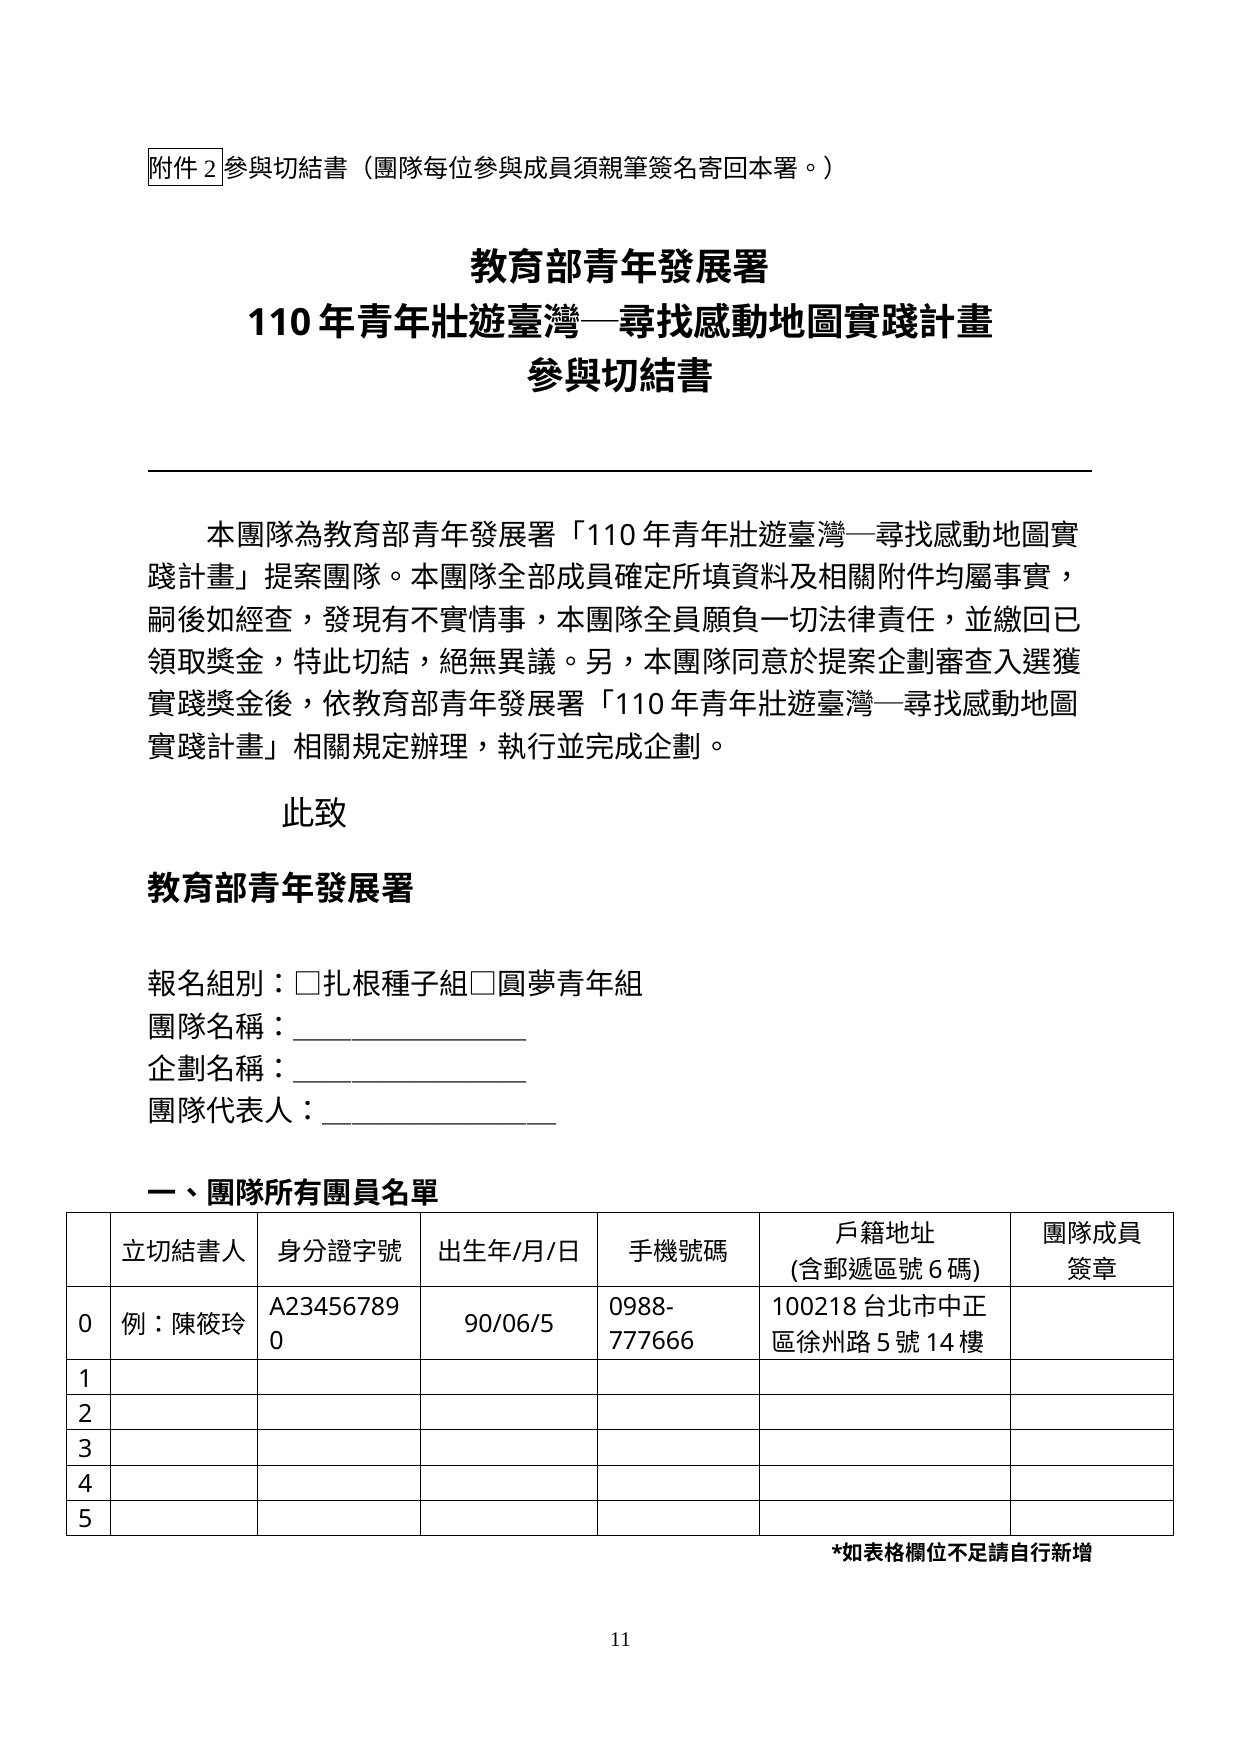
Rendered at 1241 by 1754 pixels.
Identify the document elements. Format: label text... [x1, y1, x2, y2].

table_cell [258, 1360, 420, 1394]
table_cell [1011, 1466, 1173, 1499]
text 教育部青年發展署 [148, 841, 1092, 916]
table_cell [258, 1430, 420, 1464]
text 團隊代表人：＿＿＿＿＿＿＿＿ [148, 1088, 1092, 1130]
table_cell 4 [67, 1466, 110, 1499]
table_cell [598, 1430, 759, 1464]
table_header [67, 1213, 110, 1286]
table_cell [421, 1466, 597, 1499]
text 附件2 [149, 149, 222, 185]
table_cell [760, 1466, 1010, 1499]
table_cell 1 [67, 1360, 110, 1394]
table_cell [598, 1466, 759, 1499]
table_cell [598, 1395, 759, 1429]
text 團隊名稱：＿＿＿＿＿＿＿＿ [148, 1003, 1092, 1046]
table_cell [111, 1360, 257, 1394]
table_header 戶籍地址 (含郵遞區號6碼) [760, 1213, 1010, 1286]
text 企劃名稱：＿＿＿＿＿＿＿＿ [148, 1046, 1092, 1088]
table_cell [760, 1501, 1010, 1535]
table_cell A234567890 [258, 1287, 420, 1359]
table_cell [598, 1501, 759, 1535]
table_cell [421, 1395, 597, 1429]
table_cell 3 [67, 1430, 110, 1464]
text 本團隊為教育部青年發展署「110年青年壯遊臺灣─尋找感動地圖實踐計畫」提案團隊。本團隊全部成員確定所填資料及相關附件均屬事實，嗣後如經查，發現有不實情事，本團隊全員願負一切法律責任，並繳回已領取獎金，特此切結，絕無異議。另，本團隊同意於提案企劃審查入選獲實踐獎金後，依教育部青年發展署「110年青年壯遊臺灣─尋找感動地圖實踐計畫」相關規定辦理，執行並完成企劃。 [148, 512, 1092, 766]
table_header 手機號碼 [598, 1213, 759, 1286]
table_cell [258, 1501, 420, 1535]
table_cell [598, 1360, 759, 1394]
table_cell [258, 1466, 420, 1499]
table_cell 0 [67, 1287, 110, 1359]
text 此致 [148, 766, 1092, 841]
table_cell [1011, 1430, 1173, 1464]
table_cell [111, 1501, 257, 1535]
table_cell 90/06/5 [421, 1287, 597, 1359]
text 參與切結書（團隊每位參與成員須親筆簽名寄回本署。） [223, 148, 1092, 186]
text 教育部青年發展署 [148, 237, 1092, 291]
table_cell 100218台北市中正區徐州路5號14樓 [760, 1287, 1010, 1359]
table_header 團隊成員 簽章 [1011, 1213, 1173, 1286]
table_cell 2 [67, 1395, 110, 1429]
text 參與切結書 [148, 346, 1092, 400]
table_cell 5 [67, 1501, 110, 1535]
table_cell [111, 1430, 257, 1464]
table_header 身分證字號 [258, 1213, 420, 1286]
table_cell 例：陳筱玲 [111, 1287, 257, 1359]
table_cell [111, 1395, 257, 1429]
table_cell [760, 1395, 1010, 1429]
table_cell [760, 1430, 1010, 1464]
table_cell [1011, 1360, 1173, 1394]
text 一、團隊所有團員名單 [148, 1170, 1092, 1212]
table_cell 0988-777666 [598, 1287, 759, 1359]
table_cell [760, 1360, 1010, 1394]
table_cell [1011, 1395, 1173, 1429]
text *如表格欄位不足請自行新增 [148, 1536, 1092, 1566]
table_cell [421, 1360, 597, 1394]
table_header 立切結書人 [111, 1213, 257, 1286]
table_cell [1011, 1501, 1173, 1535]
text 報名組別：□扎根種子組□圓夢青年組 [148, 961, 1092, 1003]
table_cell [258, 1395, 420, 1429]
table_cell [1011, 1287, 1173, 1359]
table_cell [421, 1430, 597, 1464]
table_cell [111, 1466, 257, 1499]
text 110年青年壯遊臺灣─尋找感動地圖實踐計畫 [148, 291, 1092, 346]
table_cell [421, 1501, 597, 1535]
table_header 出生年/月/日 [421, 1213, 597, 1286]
